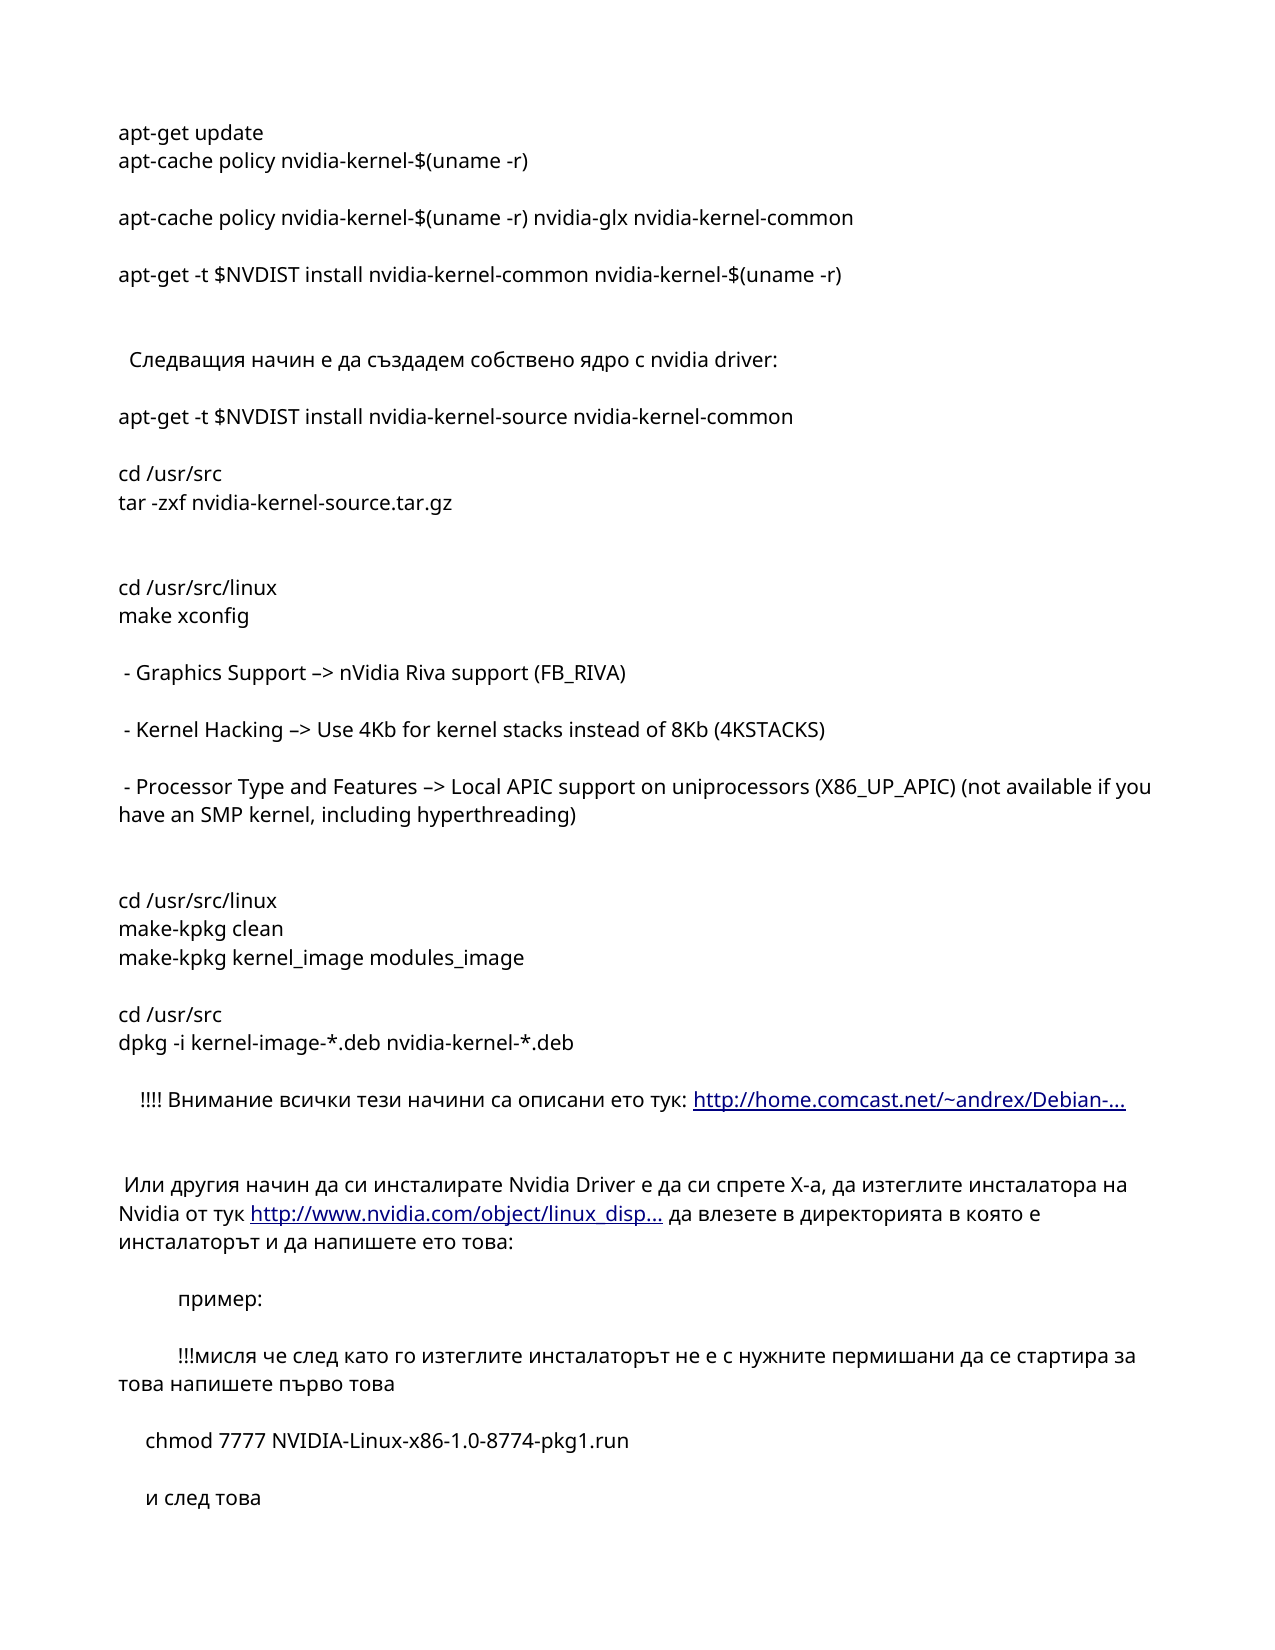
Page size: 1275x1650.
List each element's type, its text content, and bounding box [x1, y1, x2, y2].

text apt-get update apt-cache policy nvidia-kernel-$(uname -r) apt-cache policy nvidia-kernel-$(uname -r) nvidia-glx nvidia-kernel-common apt-get -t $NVDIST install nvidia-kernel-common nvidia-kernel-$(uname -r) Следващия начин е да създадем собствено ядро с nvidia driver: apt-get -t $NVDIST install nvidia-kernel-source nvidia-kernel-common cd /usr/src tar -zxf nvidia-kernel-source.tar.gz cd /usr/src/linux make xconfig - Graphics Support –> nVidia Riva support (FB_RIVA) - Kernel Hacking –> Use 4Kb for kernel stacks instead of 8Kb (4KSTACKS) - Processor Type and Features –> Local APIC support on uniprocessors (X86_UP_APIC) (not available if you have an SMP kernel, including hyperthreading) cd /usr/src/linux make-kpkg clean make-kpkg kernel_image modules_image cd /usr/src dpkg -i kernel-image-*.deb nvidia-kernel-*.deb !!!! Внимание всички тези начини са описани ето тук: http://home.comcast.net/~andrex/Debian-... Или другия начин да си инсталирате Nvidia Driver e да си спрете X-a, да изтеглите инсталатора на Nvidia от тук http://www.nvidia.com/object/linux_disp... да влезете в директорията в която е инсталаторът и да напишете ето това: пример: !!!мисля че след като го изтеглите инсталаторът не е с нужните пермишани да се стартира за това напишете първо това chmod 7777 NVIDIA-Linux-x86-1.0-8774-pkg1.run и след това [118, 118, 1157, 1512]
